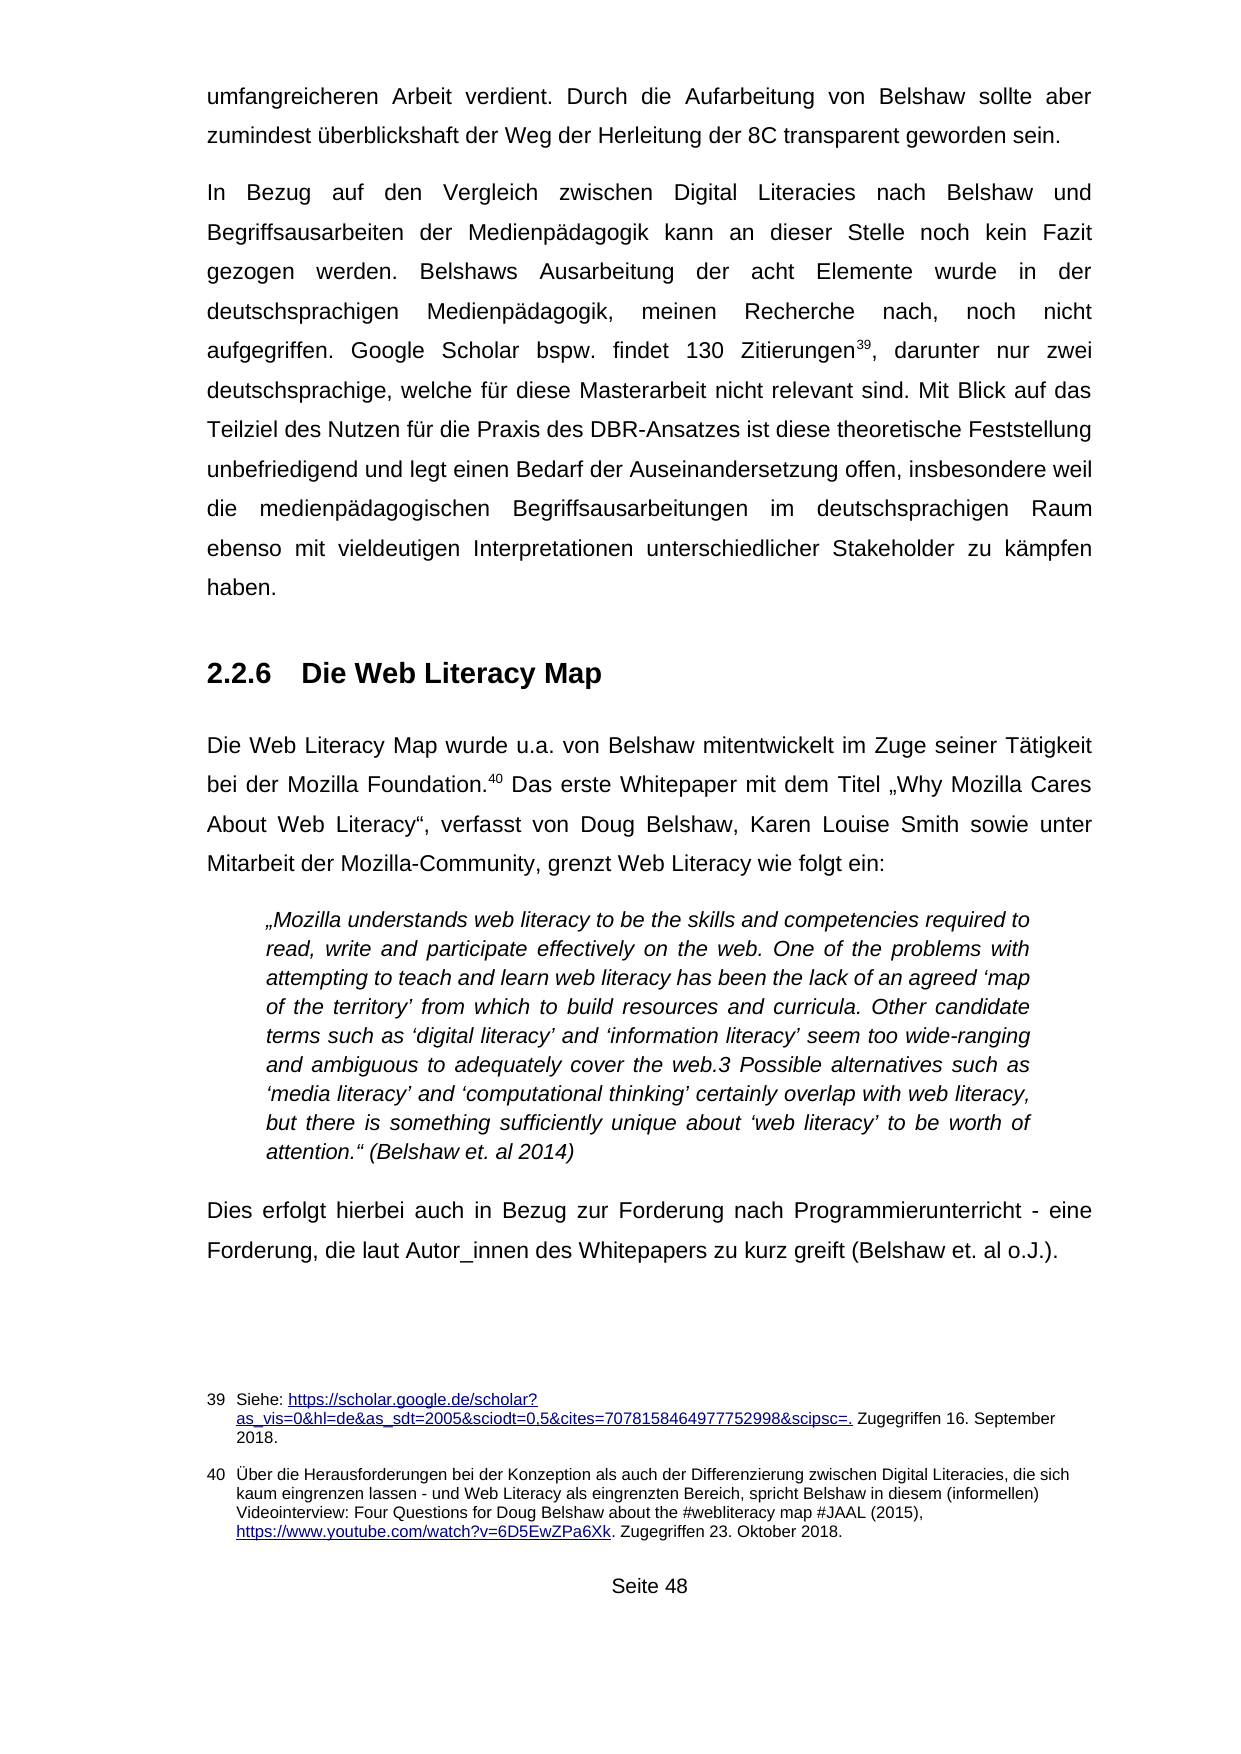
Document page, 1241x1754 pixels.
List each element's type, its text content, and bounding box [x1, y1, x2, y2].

text Über die Herausforderungen bei der Konzeption als auch der Differenzierung zwischen Digital Literacies, die sich kaum eingrenzen lassen - und Web Literacy als eingrenzten Bereich, spricht Belshaw in diesem (informellen) Videointerview: Four Questions for Doug Belshaw about the #webliteracy map #JAAL (2015), https://www.youtube.com/watch?v=6D5EwZPa6Xk. Zugegriffen 23. Oktober 2018. [207, 1464, 1093, 1541]
text umfangreicheren Arbeit verdient. Durch die Aufarbeitung von Belshaw sollte aber zumindest überblickshaft der Weg der Herleitung der 8C transparent geworden sein. [207, 83, 1093, 148]
text „Mozilla understands web literacy to be the skills and competencies required to read, write and participate effectively on the web. One of the problems with attempting to teach and learn web literacy has been the lack of an agreed ‘map of the territory’ from which to build resources and curricula. Other candidate terms such as ‘digital literacy’ and ‘information literacy’ seem too wide-ranging and ambiguous to adequately cover the web.3 Possible alternatives such as ‘media literacy’ and ‘computational thinking’ certainly overlap with web literacy, but there is something sufficiently unique about ‘web literacy’ to be worth of attention.“ (Belshaw et. al 2014) [266, 907, 1033, 1164]
subtitle Die Web Literacy Map [207, 656, 1093, 690]
text Dies erfolgt hierbei auch in Bezug zur Forderung nach Programmierunterricht - eine Forderung, die laut Autor_innen des Whitepapers zu kurz greift (Belshaw et. al o.J.). [207, 1197, 1093, 1263]
text Die Web Literacy Map wurde u.a. von Belshaw mitentwickelt im Zuge seiner Tätigkeit bei der Mozilla Foundation. Das erste Whitepaper mit dem Titel „Why Mozilla Cares About Web Literacy“, verfasst von Doug Belshaw, Karen Louise Smith sowie unter Mitarbeit der Mozilla-Community, grenzt Web Literacy wie folgt ein: [207, 732, 1093, 876]
text In Bezug auf den Vergleich zwischen Digital Literacies nach Belshaw und Begriffsausarbeiten der Medienpädagogik kann an dieser Stelle noch kein Fazit gezogen werden. Belshaws Ausarbeitung der acht Elemente wurde in der deutschsprachigen Medienpädagogik, meinen Recherche nach, noch nicht aufgegriffen. Google Scholar bspw. findet 130 Zitierungen, darunter nur zwei deutschsprachige, welche für diese Masterarbeit nicht relevant sind. Mit Blick auf das Teilziel des Nutzen für die Praxis des DBR-Ansatzes ist diese theoretische Feststellung unbefriedigend und legt einen Bedarf der Auseinandersetzung offen, insbesondere weil die medienpädagogischen Begriffsausarbeitungen im deutschsprachigen Raum ebenso mit vieldeutigen Interpretationen unterschiedlicher Stakeholder zu kämpfen haben. [207, 179, 1093, 601]
text Siehe: https://scholar.google.de/scholar?as_vis=0&hl=de&as_sdt=2005&sciodt=0,5&cites=7078158464977752998&scipsc=. Zugegriffen 16. September 2018. [207, 1389, 1093, 1447]
